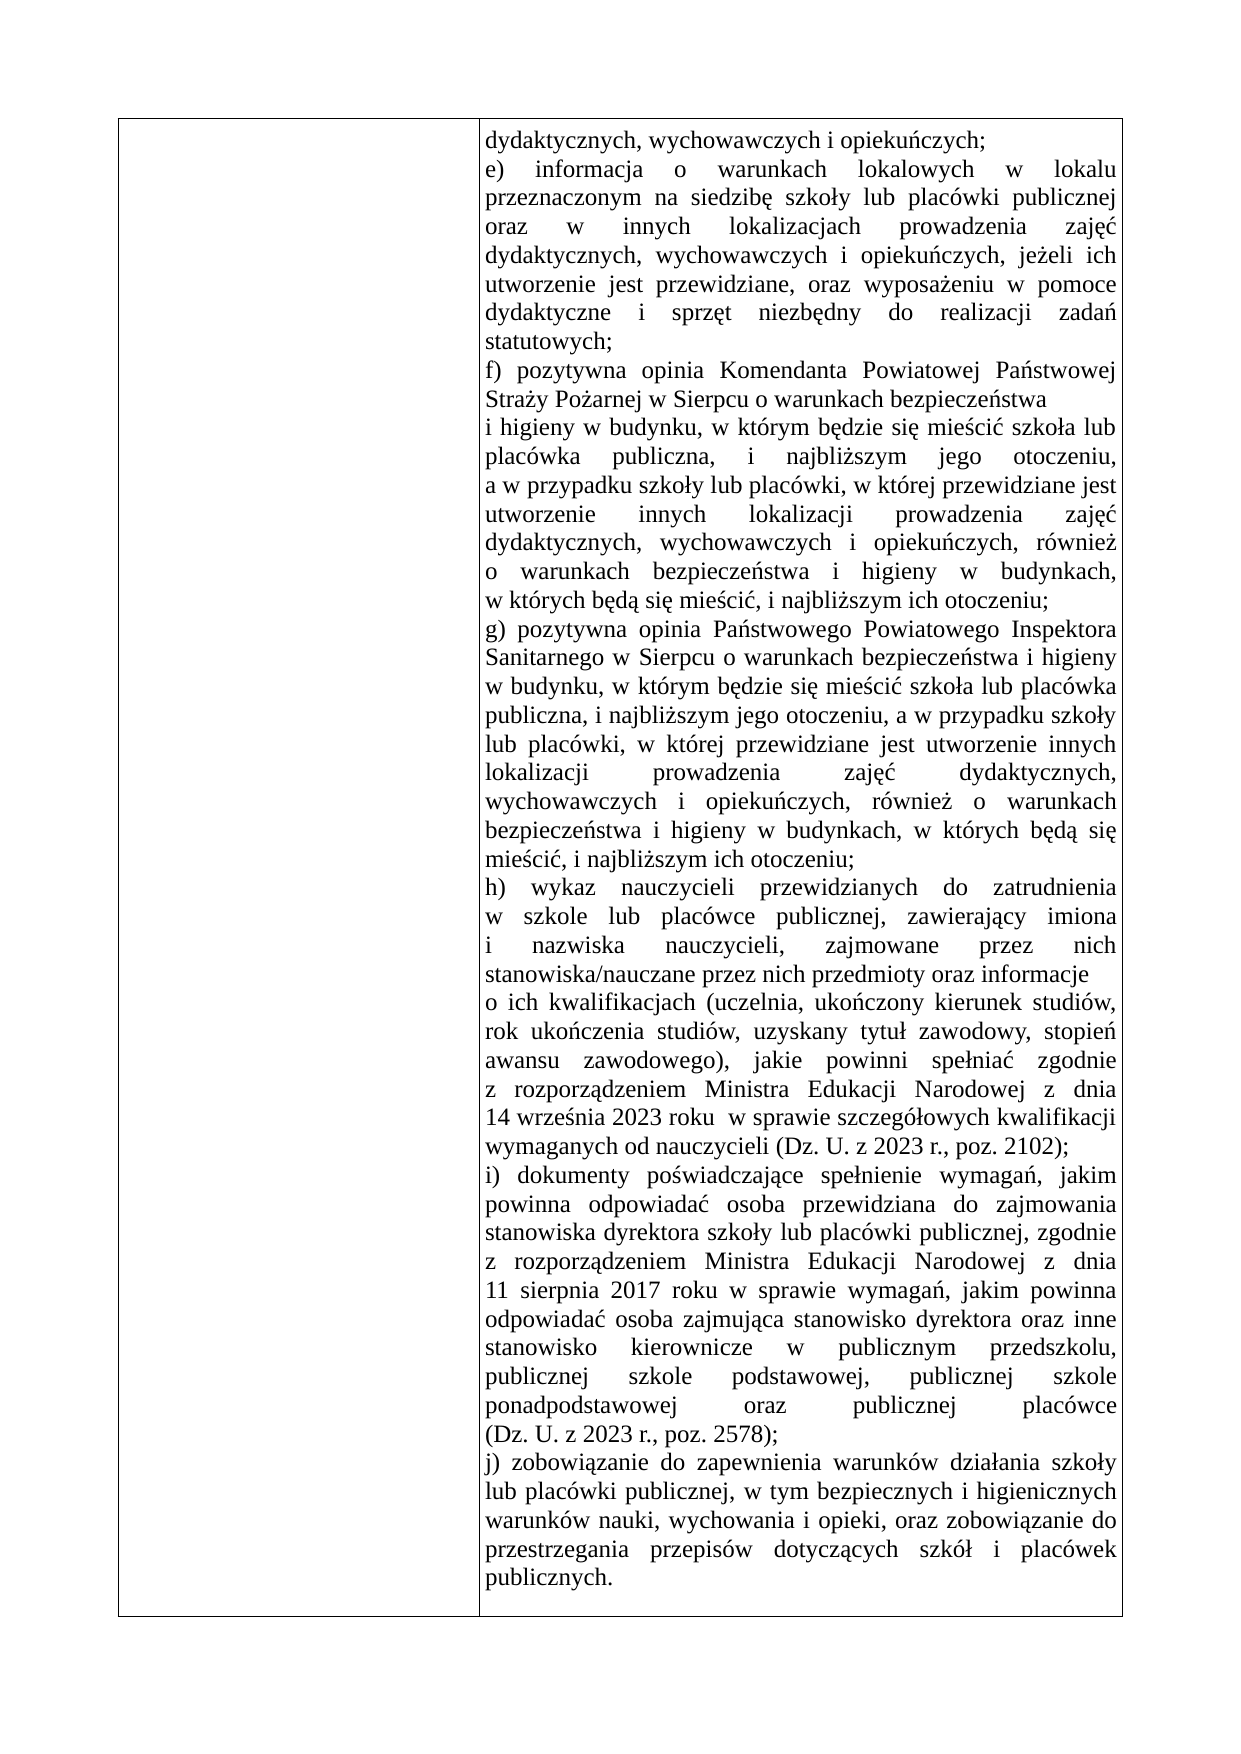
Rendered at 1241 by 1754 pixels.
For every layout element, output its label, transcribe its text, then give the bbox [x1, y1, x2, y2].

table_cell dydaktycznych, wychowawczych i opiekuńczych; e) informacja o warunkach lokalowych w lokalu przeznaczonym na siedzibę szkoły lub placówki publicznej oraz w innych lokalizacjach prowadzenia zajęć dydaktycznych, wychowawczych i opiekuńczych, jeżeli ich utworzenie jest przewidziane, oraz wyposażeniu w pomoce dydaktyczne i sprzęt niezbędny do realizacji zadań statutowych; f) pozytywna opinia Komendanta Powiatowej Państwowej Straży Pożarnej w Sierpcu o warunkach bezpieczeństwa i higieny w budynku, w którym będzie się mieścić szkoła lub placówka publiczna, i najbliższym jego otoczeniu, a w przypadku szkoły lub placówki, w której przewidziane jest utworzenie innych lokalizacji prowadzenia zajęć dydaktycznych, wychowawczych i opiekuńczych, również o warunkach bezpieczeństwa i higieny w budynkach, w których będą się mieścić, i najbliższym ich otoczeniu; g) pozytywna opinia Państwowego Powiatowego Inspektora Sanitarnego w Sierpcu o warunkach bezpieczeństwa i higieny w budynku, w którym będzie się mieścić szkoła lub placówka publiczna, i najbliższym jego otoczeniu, a w przypadku szkoły lub placówki, w której przewidziane jest utworzenie innych lokalizacji prowadzenia zajęć dydaktycznych, wychowawczych i opiekuńczych, również o warunkach bezpieczeństwa i higieny w budynkach, w których będą się mieścić, i najbliższym ich otoczeniu; h) wykaz nauczycieli przewidzianych do zatrudnienia w szkole lub placówce publicznej, zawierający imiona i nazwiska nauczycieli, zajmowane przez nich stanowiska/nauczane przez nich przedmioty oraz informacje o ich kwalifikacjach (uczelnia, ukończony kierunek studiów, rok ukończenia studiów, uzyskany tytuł zawodowy, stopień awansu zawodowego), jakie powinni spełniać zgodnie z rozporządzeniem Ministra Edukacji Narodowej z dnia 14 września 2023 roku w sprawie szczegółowych kwalifikacji wymaganych od nauczycieli (Dz. U. z 2023 r., poz. 2102); i) dokumenty poświadczające spełnienie wymagań, jakim powinna odpowiadać osoba przewidziana do zajmowania stanowiska dyrektora szkoły lub placówki publicznej, zgodnie z rozporządzeniem Ministra Edukacji Narodowej z dnia 11 sierpnia 2017 roku w sprawie wymagań, jakim powinna odpowiadać osoba zajmująca stanowisko dyrektora oraz inne stanowisko kierownicze w publicznym przedszkolu, publicznej szkole podstawowej, publicznej szkole ponadpodstawowej oraz publicznej placówce (Dz. U. z 2023 r., poz. 2578); j) zobowiązanie do zapewnienia warunków działania szkoły lub placówki publicznej, w tym bezpiecznych i higienicznych warunków nauki, wychowania i opieki, oraz zobowiązanie do przestrzegania przepisów dotyczących szkół i placówek publicznych. [480, 119, 1122, 1616]
table_cell [119, 119, 479, 1616]
